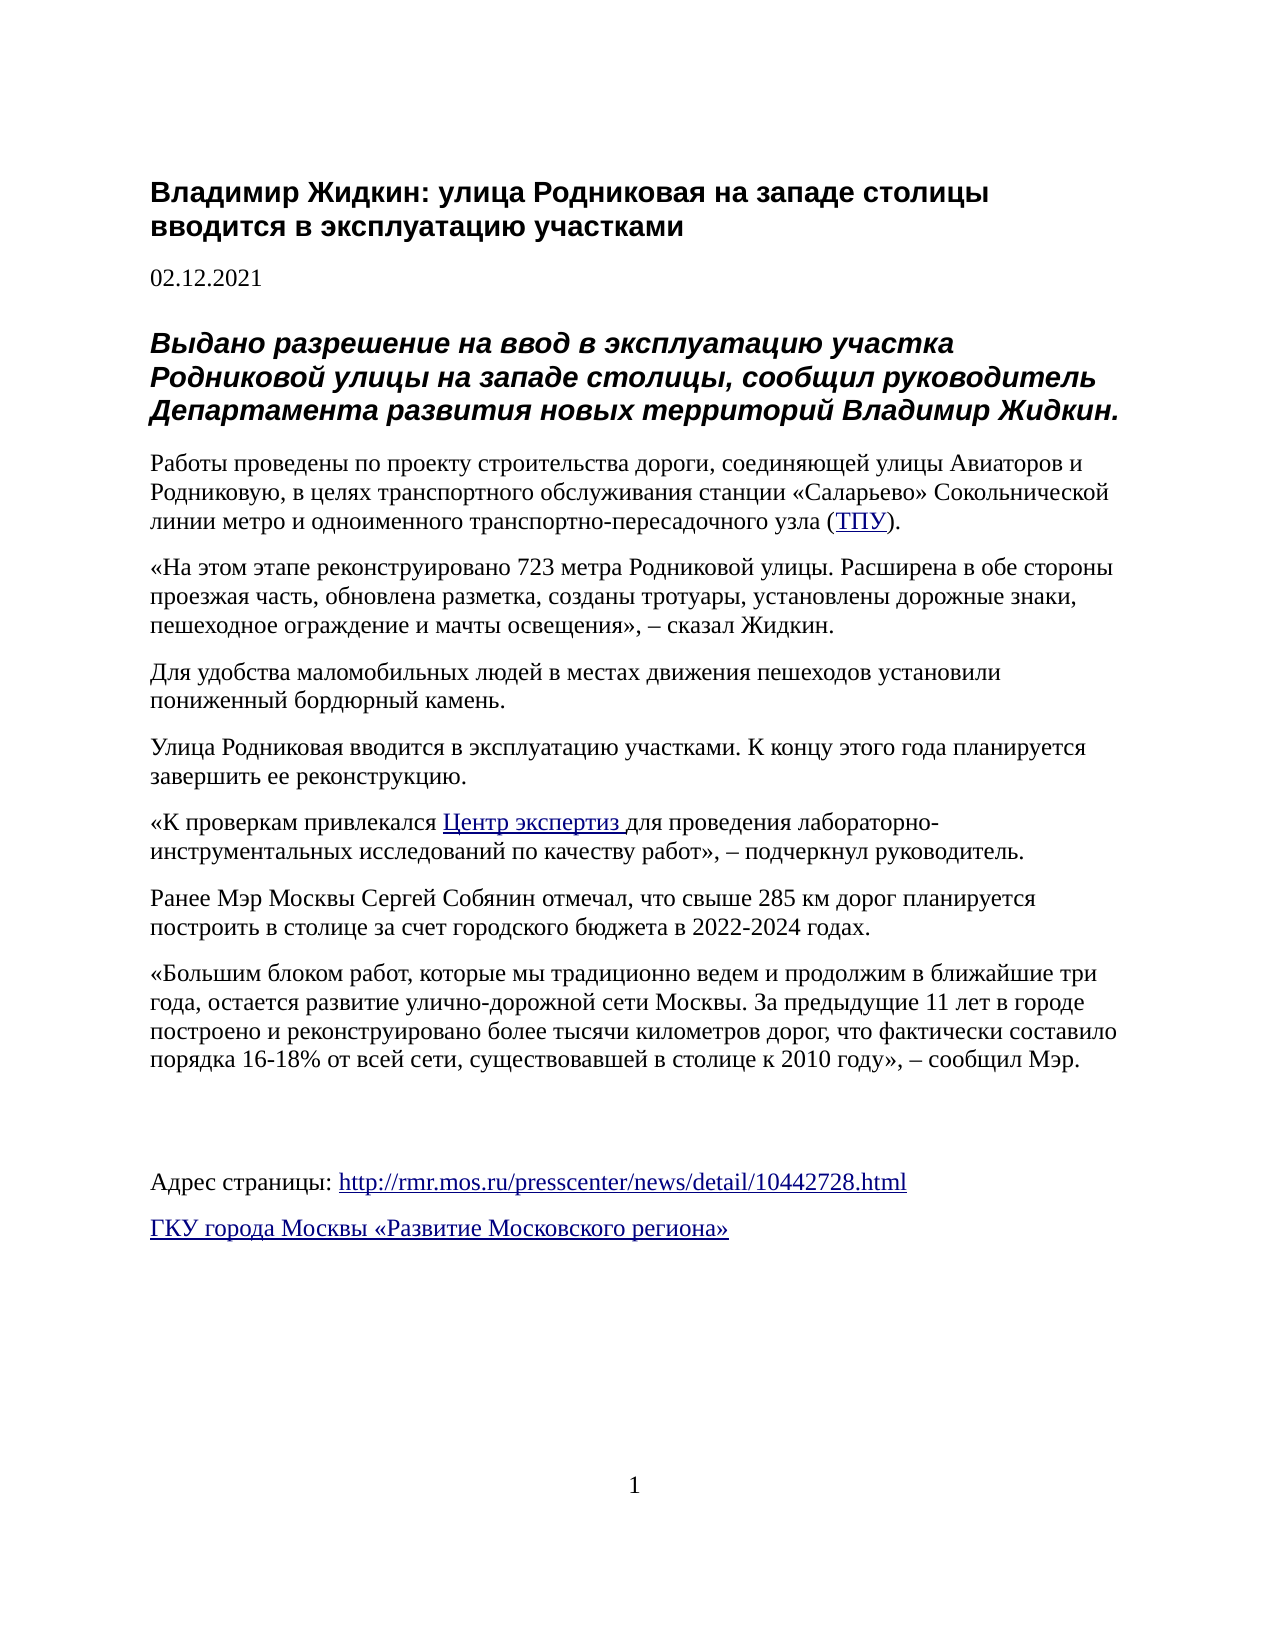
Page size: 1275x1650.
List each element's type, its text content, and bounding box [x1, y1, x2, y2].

text «На этом этапе реконструировано 723 метра Родниковой улицы. Расширена в обе стороны проезжая часть, обновлена разметка, созданы тротуары, установлены дорожные знаки, пешеходное ограждение и мачты освещения», – сказал Жидкин. [150, 552, 1125, 639]
text Адрес страницы: http://rmr.mos.ru/presscenter/news/detail/10442728.html [150, 1167, 1125, 1195]
text 02.12.2021 [150, 263, 1125, 292]
text Для удобства маломобильных людей в местах движения пешеходов установили пониженный бордюрный камень. [150, 657, 1125, 714]
subtitle Выдано разрешение на ввод в эксплуатацию участка Родниковой улицы на западе столицы, сообщил руководитель Департамента развития новых территорий Владимир Жидкин. [150, 326, 1125, 427]
text «К проверкам привлекался Центр экспертиз для проведения лабораторно-инструментальных исследований по качеству работ», – подчеркнул руководитель. [150, 807, 1125, 865]
text «Большим блоком работ, которые мы традиционно ведем и продолжим в ближайшие три года, остается развитие улично-дорожной сети Москвы. За предыдущие 11 лет в городе построено и реконструировано более тысячи километров дорог, что фактически составило порядка 16-18% от всей сети, существовавшей в столице к 2010 году», – сообщил Мэр. [150, 958, 1125, 1073]
subtitle Владимир Жидкин: улица Родниковая на западе столицы вводится в эксплуатацию участками [150, 175, 1125, 242]
text Ранее Мэр Москвы Сергей Собянин отмечал, что свыше 285 км дорог планируется построить в столице за счет городского бюджета в 2022-2024 годах. [150, 883, 1125, 940]
text Улица Родниковая вводится в эксплуатацию участками. К концу этого года планируется завершить ее реконструкцию. [150, 732, 1125, 789]
text Работы проведены по проекту строительства дороги, соединяющей улицы Авиаторов и Родниковую, в целях транспортного обслуживания станции «Саларьево» Сокольнической линии метро и одноименного транспортно-пересадочного узла (ТПУ). [150, 448, 1125, 534]
text ГКУ города Москвы «Развитие Московского региона» [150, 1213, 1125, 1242]
